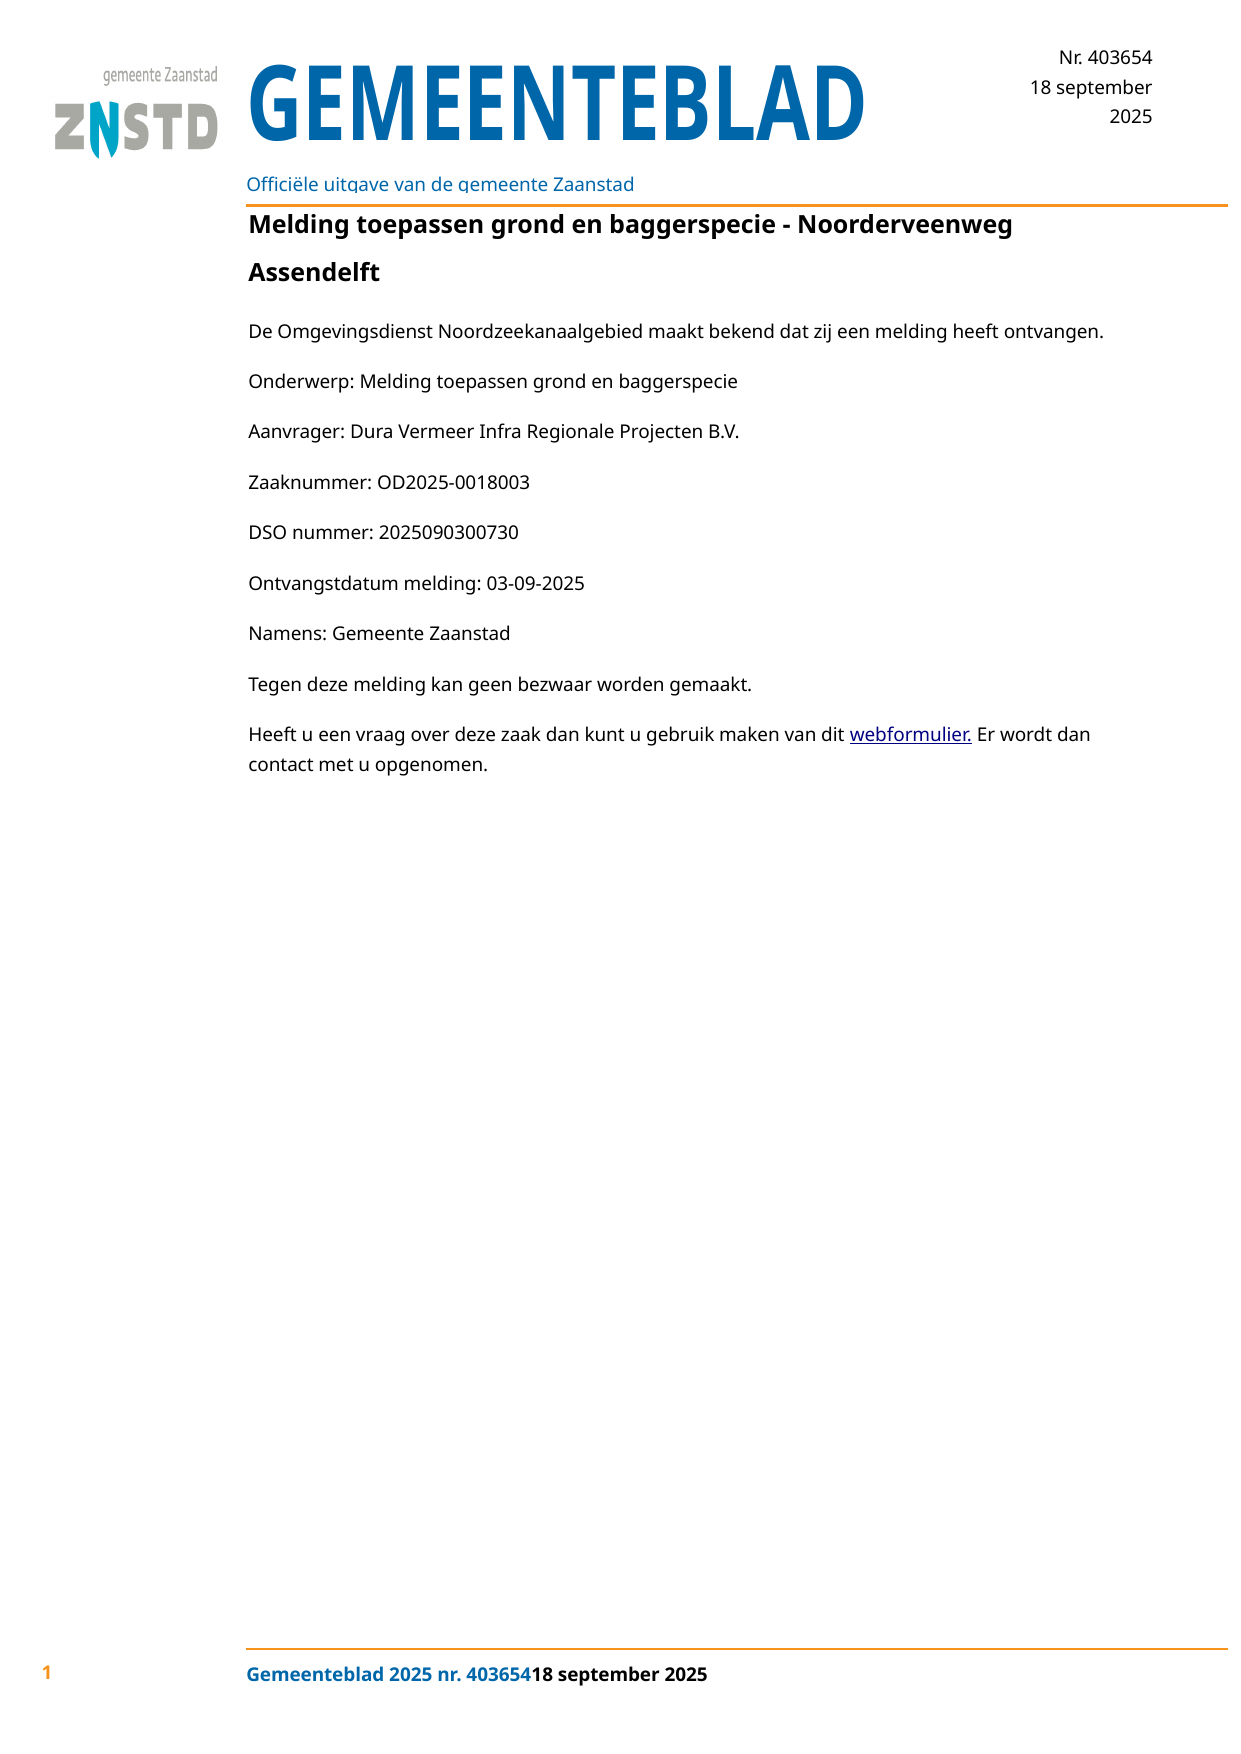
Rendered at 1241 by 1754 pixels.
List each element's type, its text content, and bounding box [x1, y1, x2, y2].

text Onderwerp: Melding toepassen grond en baggerspecie [248, 368, 1152, 394]
text Melding toepassen grond en baggerspecie - Noorderveenweg Assendelft [248, 207, 1152, 288]
text Namens: Gemeente Zaanstad [248, 620, 1152, 646]
text De Omgevingsdienst Noordzeekanaalgebied maakt bekend dat zij een melding heeft ontvangen. [248, 318, 1152, 344]
text Tegen deze melding kan geen bezwaar worden gemaakt. [248, 671, 1152, 697]
text Aanvrager: Dura Vermeer Infra Regionale Projecten B.V. [248, 419, 1152, 444]
picture [41, 47, 231, 172]
text Heeft u een vraag over deze zaak dan kunt u gebruik maken van dit webformulier. Er wordt dan contact met u opgenomen. [248, 721, 1152, 777]
text Zaaknummer: OD2025-0018003 [248, 469, 1152, 495]
text DSO nummer: 2025090300730 [248, 519, 1152, 545]
text Ontvangstdatum melding: 03-09-2025 [248, 570, 1152, 596]
